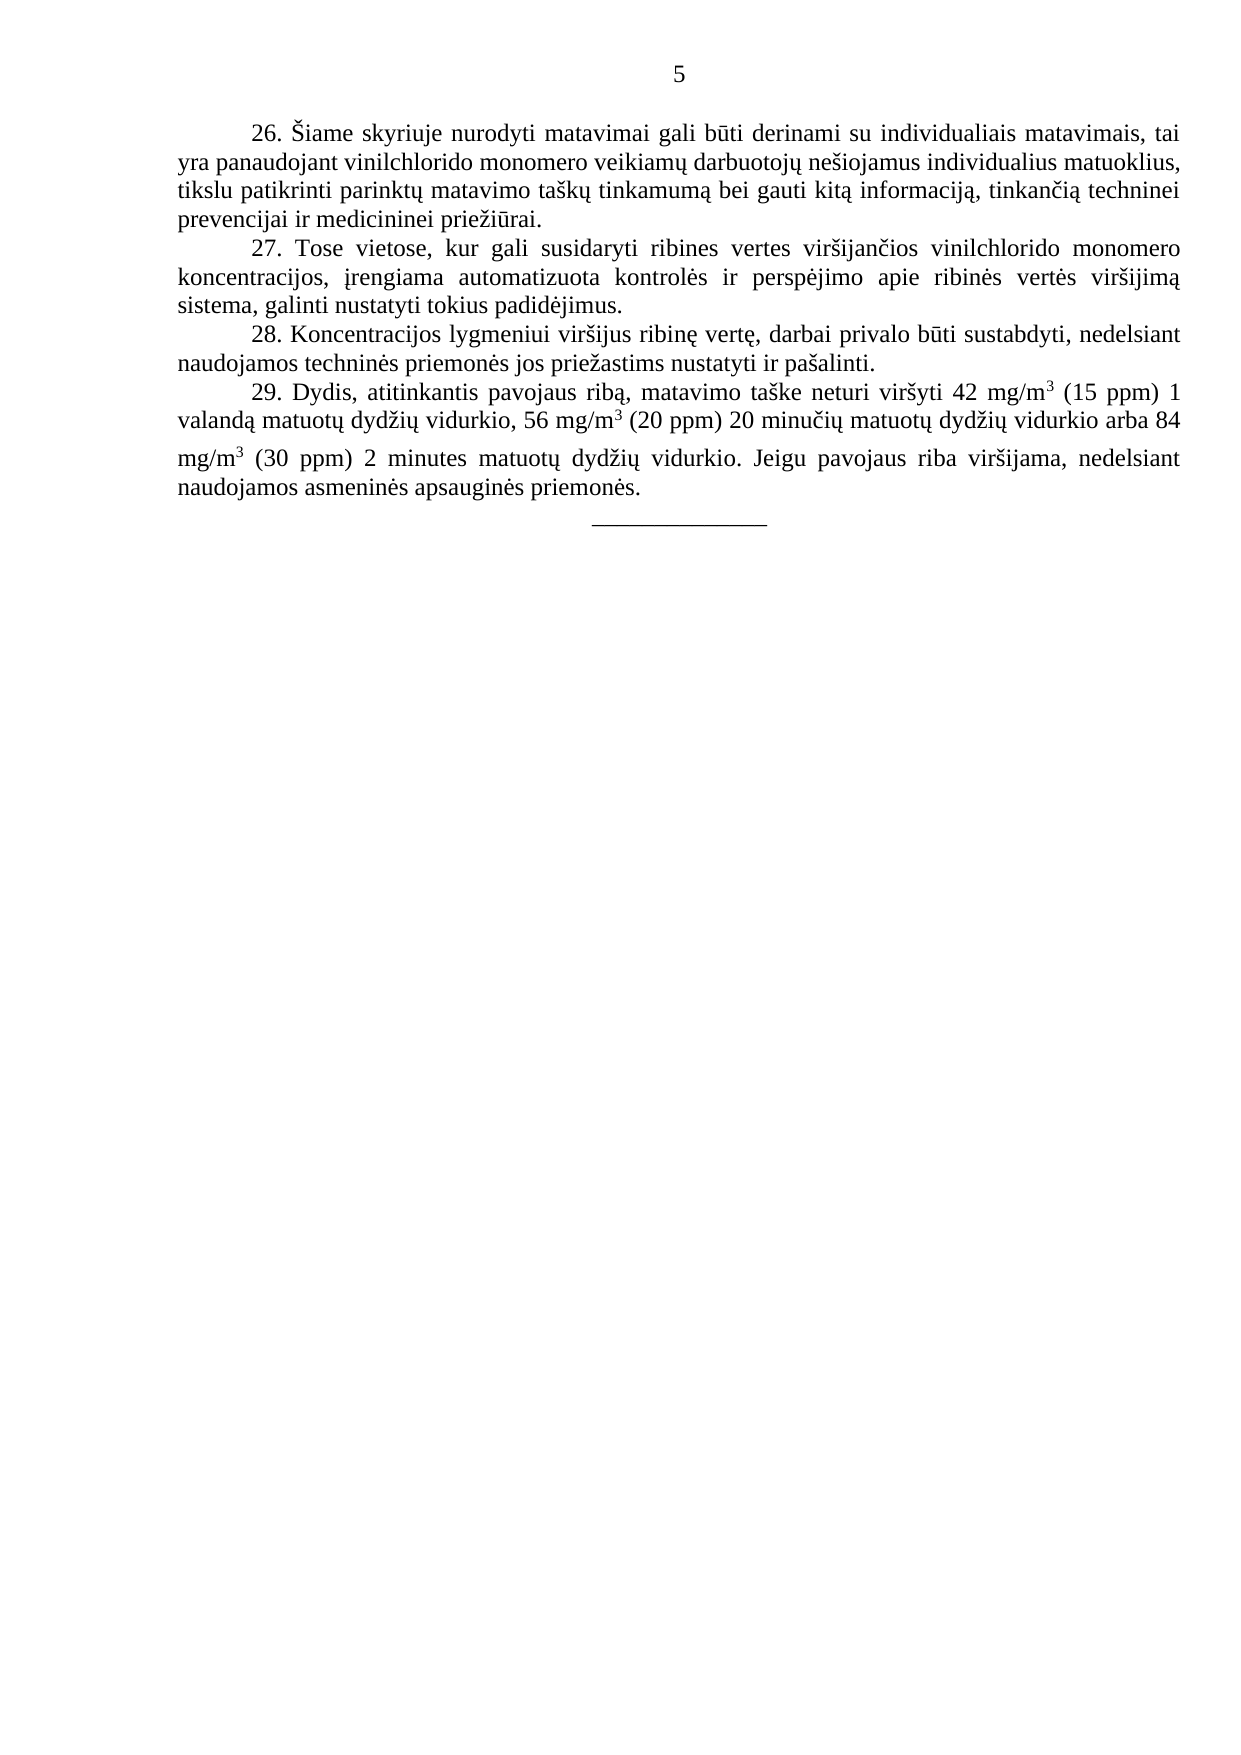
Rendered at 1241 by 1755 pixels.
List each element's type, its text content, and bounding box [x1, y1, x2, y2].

text 27. Tose vietose, kur gali susidaryti ribines vertes viršijančios vinilchlorido monomero koncentracijos, įrengiama automatizuota kontrolės ir perspėjimo apie ribinės vertės viršijimą sistema, galinti nustatyti tokius padidėjimus. [177, 233, 1181, 319]
text 26. Šiame skyriuje nurodyti matavimai gali būti derinami su individualiais matavimais, tai yra panaudojant vinilchlorido monomero veikiamų darbuotojų nešiojamus individualius matuoklius, tikslu patikrinti parinktų matavimo taškų tinkamumą bei gauti kitą informaciją, tinkančią techninei prevencijai ir medicininei priežiūrai. [177, 118, 1181, 233]
text 29. Dydis, atitinkantis pavojaus ribą, matavimo taške neturi viršyti 42 mg/m3 (15 ppm) 1 valandą matuotų dydžių vidurkio, 56 mg/m3 (20 ppm) 20 minučių matuotų dydžių vidurkio arba 84 mg/m3 (30 ppm) 2 minutes matuotų dydžių vidurkio. Jeigu pavojaus riba viršijama, nedelsiant naudojamos asmeninės apsauginės priemonės. [177, 377, 1181, 500]
text ______________ [177, 500, 1181, 529]
text 28. Koncentracijos lygmeniui viršijus ribinę vertę, darbai privalo būti sustabdyti, nedelsiant naudojamos techninės priemonės jos priežastims nustatyti ir pašalinti. [177, 319, 1181, 377]
